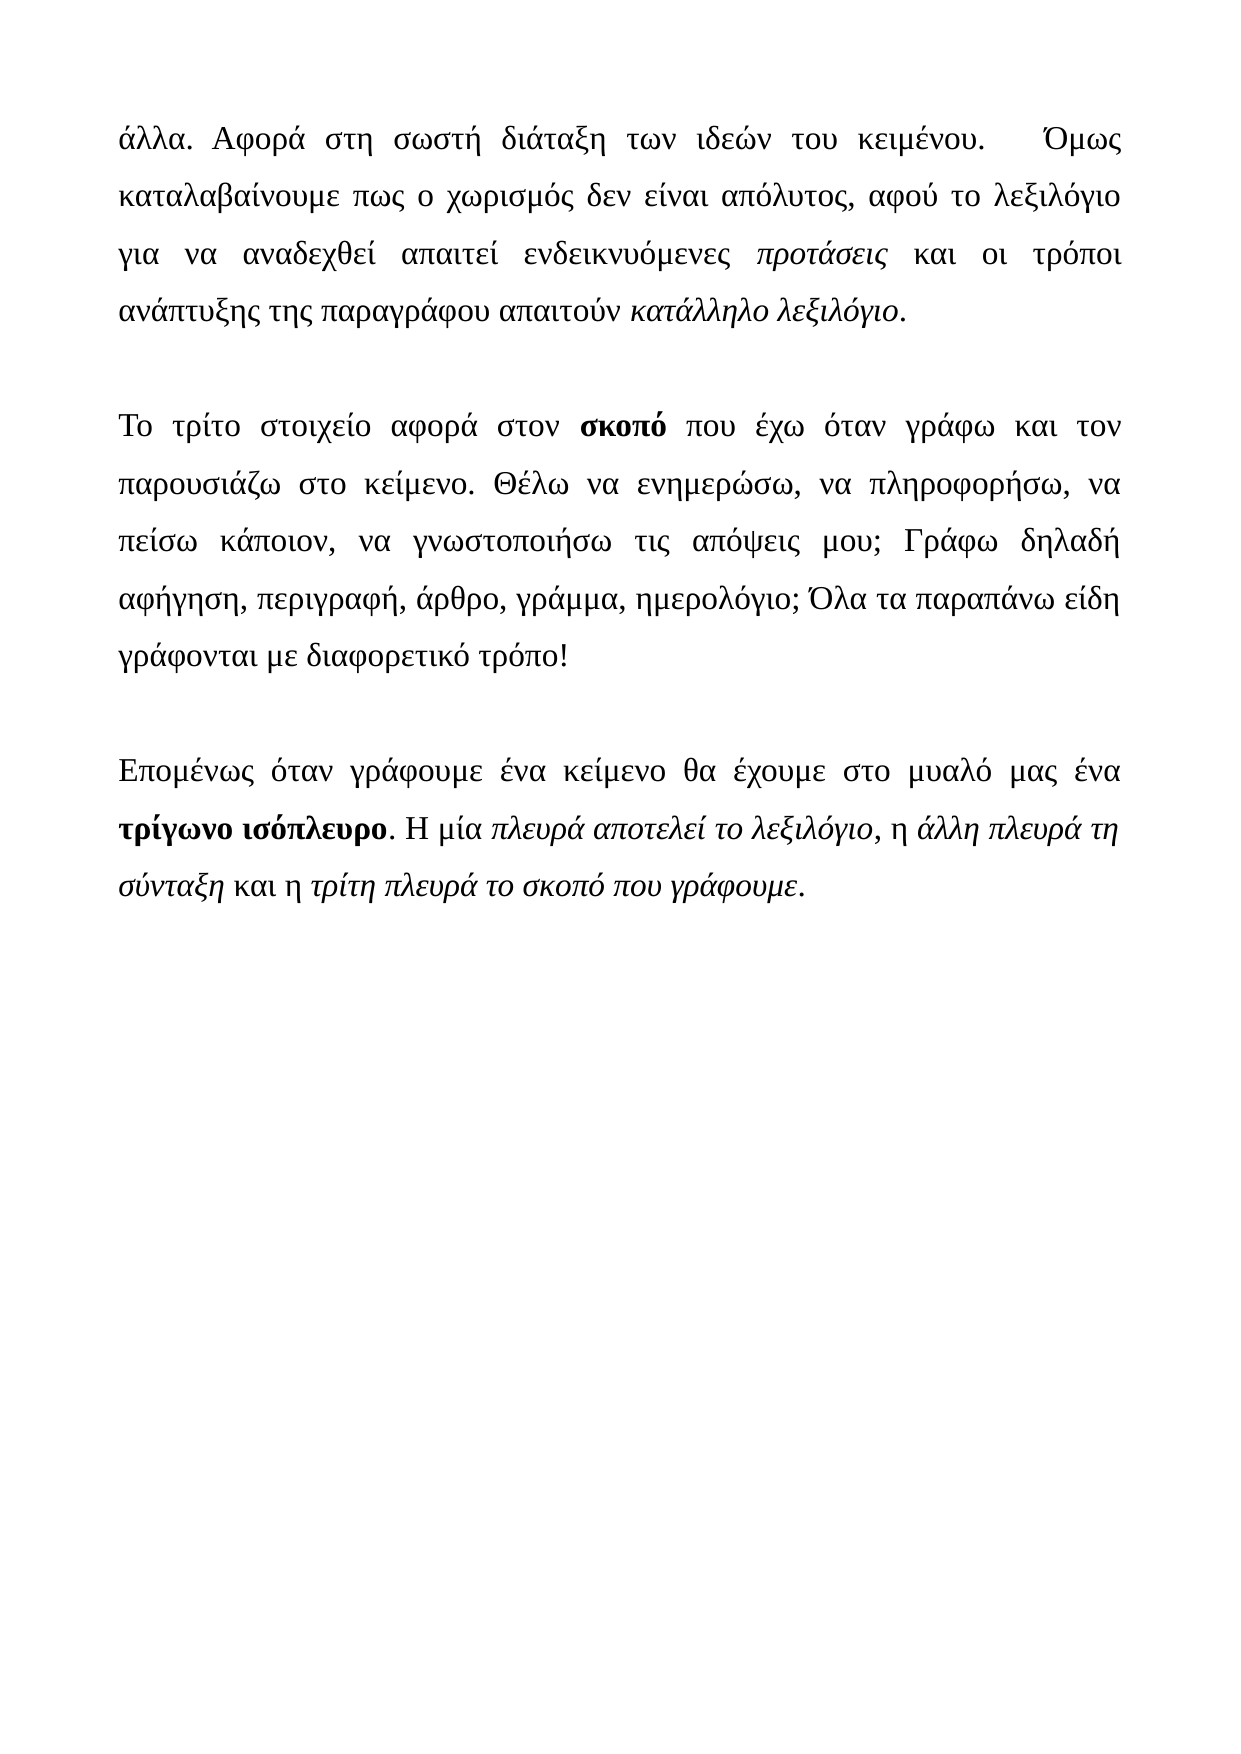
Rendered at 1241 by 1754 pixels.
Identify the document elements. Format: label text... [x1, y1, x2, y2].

text Το τρίτο στοιχείο αφορά στον σκοπό που έχω όταν γράφω και τον παρουσιάζω στο κείμενο. Θέλω να ενημερώσω, να πληροφορήσω, να πείσω κάποιον, να γνωστοποιήσω τις απόψεις μου; Γράφω δηλαδή αφήγηση, περιγραφή, άρθρο, γράμμα, ημερολόγιο; Όλα τα παραπάνω είδη γράφονται με διαφορετικό τρόπο! [118, 406, 1122, 674]
text Επομένως όταν γράφουμε ένα κείμενο θα έχουμε στο μυαλό μας ένα τρίγωνο ισόπλευρο. Η μία πλευρά αποτελεί το λεξιλόγιο, η άλλη πλευρά τη σύνταξη και η τρίτη πλευρά το σκοπό που γράφουμε. [118, 751, 1122, 904]
text άλλα. Αφορά στη σωστή διάταξη των ιδεών του κειμένου. Όμως καταλαβαίνουμε πως ο χωρισμός δεν είναι απόλυτος, αφού το λεξιλόγιο για να αναδεχθεί απαιτεί ενδεικνυόμενες προτάσεις και οι τρόποι ανάπτυξης της παραγράφου απαιτούν κατάλληλο λεξιλόγιο. [118, 118, 1122, 329]
